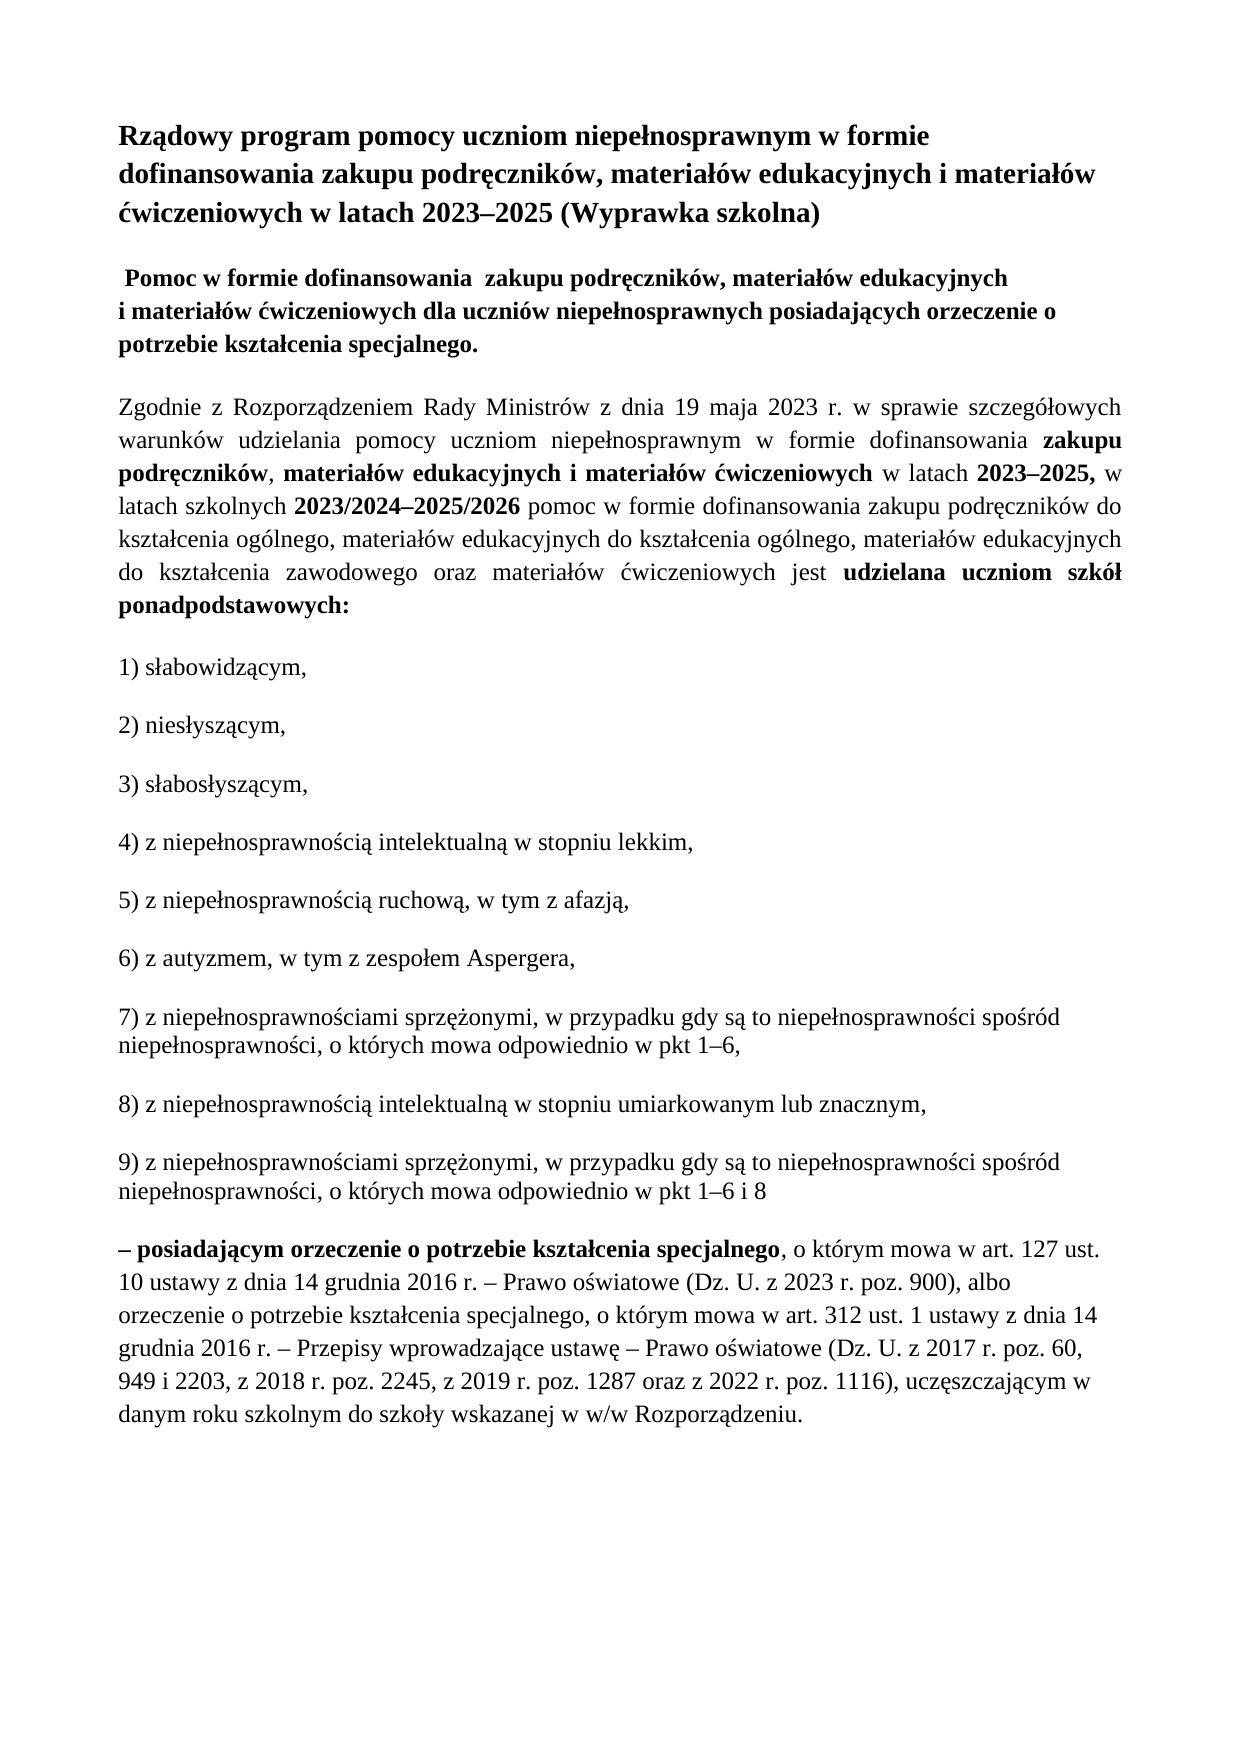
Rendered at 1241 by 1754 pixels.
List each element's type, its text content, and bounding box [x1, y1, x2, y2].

text 5) z niepełnosprawnością ruchową, w tym z afazją, [118, 885, 1122, 914]
text 2) niesłyszącym, [118, 711, 1122, 739]
text 6) z autyzmem, w tym z zespołem Aspergera, [118, 943, 1122, 972]
text Pomoc w formie dofinansowania zakupu podręczników, materiałów edukacyjnych i materiałów ćwiczeniowych dla uczniów niepełnosprawnych posiadających orzeczenie o potrzebie kształcenia specjalnego. [118, 263, 1122, 358]
text Rządowy program pomocy uczniom niepełnosprawnym w formie dofinansowania zakupu podręczników, materiałów edukacyjnych i materiałów ćwiczeniowych w latach 2023–2025 (Wyprawka szkolna) [118, 118, 1122, 229]
text – posiadającym orzeczenie o potrzebie kształcenia specjalnego, o którym mowa w art. 127 ust. 10 ustawy z dnia 14 grudnia 2016 r. – Prawo oświatowe (Dz. U. z 2023 r. poz. 900), albo orzeczenie o potrzebie kształcenia specjalnego, o którym mowa w art. 312 ust. 1 ustawy z dnia 14 grudnia 2016 r. – Przepisy wprowadzające ustawę – Prawo oświatowe (Dz. U. z 2017 r. poz. 60, 949 i 2203, z 2018 r. poz. 2245, z 2019 r. poz. 1287 oraz z 2022 r. poz. 1116), uczęszczającym w danym roku szkolnym do szkoły wskazanej w w/w Rozporządzeniu. [118, 1234, 1122, 1428]
text 3) słabosłyszącym, [118, 769, 1122, 798]
text 1) słabowidzącym, [118, 652, 1122, 681]
text Zgodnie z Rozporządzeniem Rady Ministrów z dnia 19 maja 2023 r. w sprawie szczegółowych warunków udzielania pomocy uczniom niepełnosprawnym w formie dofinansowania zakupu podręczników, materiałów edukacyjnych i materiałów ćwiczeniowych w latach 2023–2025, w latach szkolnych 2023/2024–2025/2026 pomoc w formie dofinansowania zakupu podręczników do kształcenia ogólnego, materiałów edukacyjnych do kształcenia ogólnego, materiałów edukacyjnych do kształcenia zawodowego oraz materiałów ćwiczeniowych jest udzielana uczniom szkół ponadpodstawowych: [118, 392, 1122, 619]
text 4) z niepełnosprawnością intelektualną w stopniu lekkim, [118, 827, 1122, 856]
text 7) z niepełnosprawnościami sprzężonymi, w przypadku gdy są to niepełnosprawności spośród niepełnosprawności, o których mowa odpowiednio w pkt 1–6, [118, 1002, 1122, 1059]
text 9) z niepełnosprawnościami sprzężonymi, w przypadku gdy są to niepełnosprawności spośród niepełnosprawności, o których mowa odpowiednio w pkt 1–6 i 8 [118, 1147, 1122, 1204]
text 8) z niepełnosprawnością intelektualną w stopniu umiarkowanym lub znacznym, [118, 1089, 1122, 1117]
